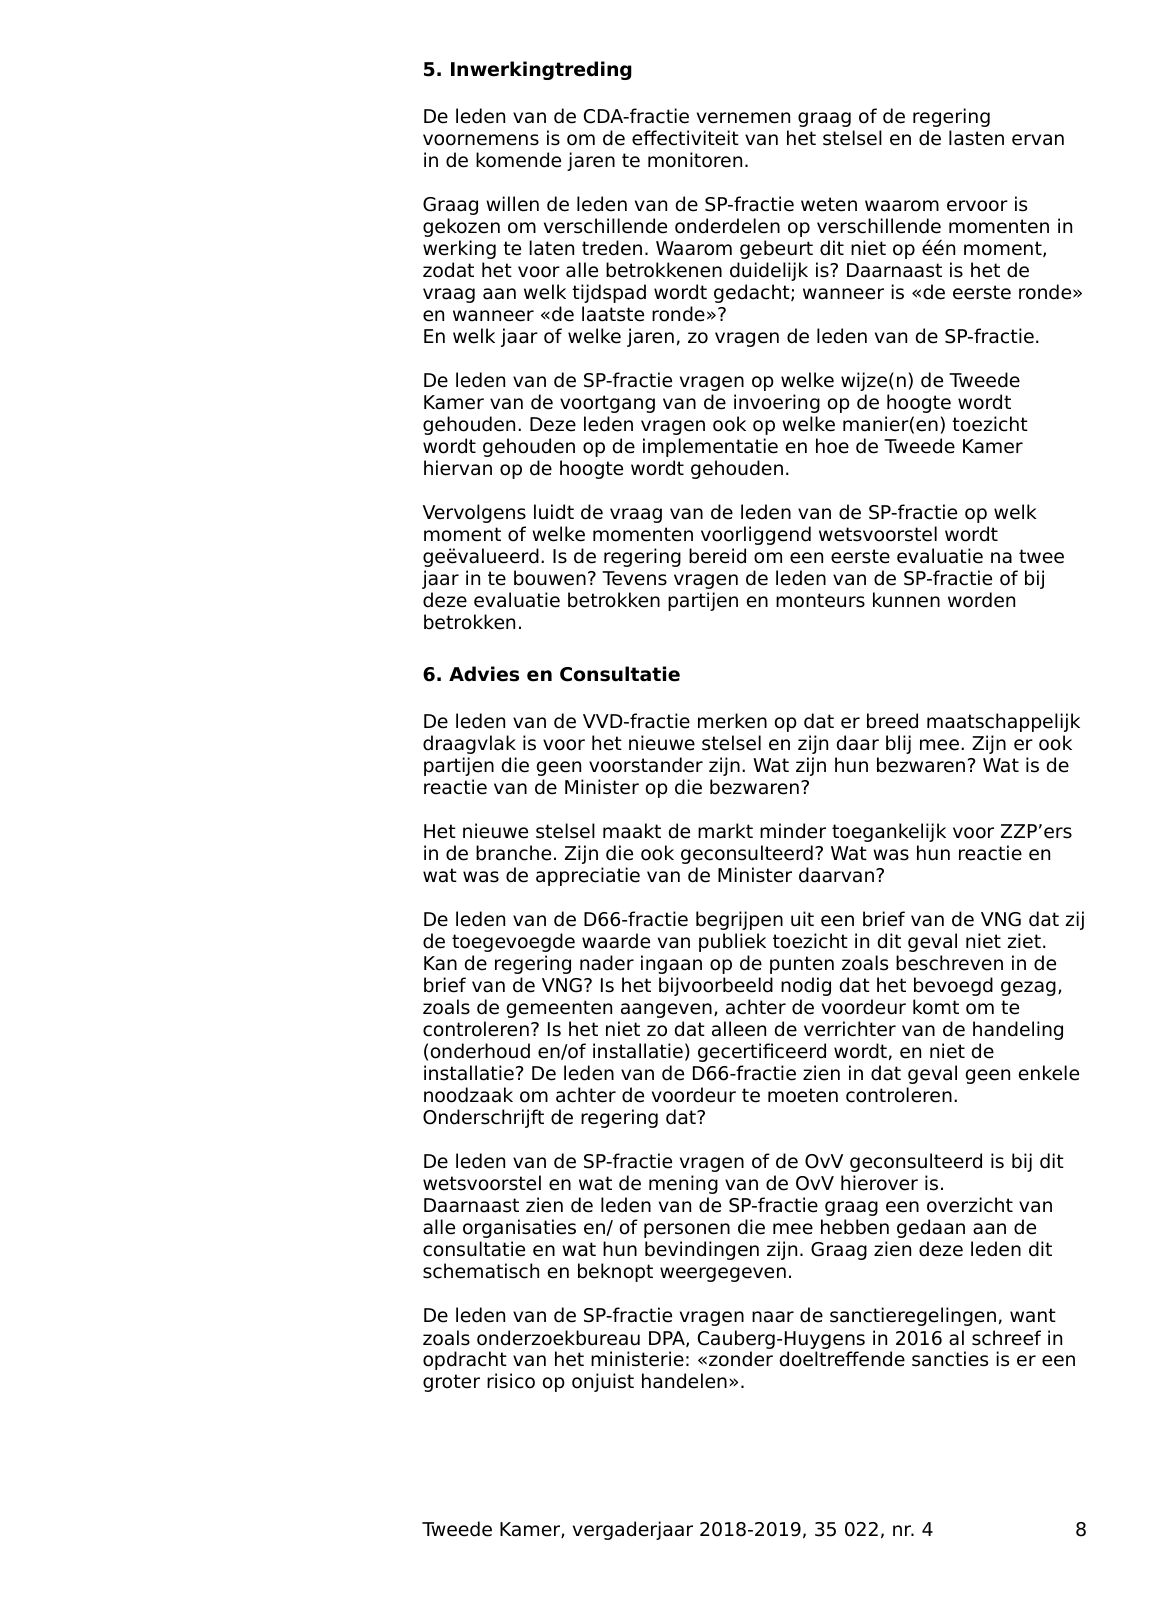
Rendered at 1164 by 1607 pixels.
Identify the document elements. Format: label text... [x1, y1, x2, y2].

text Het nieuwe stelsel maakt de markt minder toegankelijk voor ZZP’ers in de branche. Zijn die ook geconsulteerd? Wat was hun reactie en wat was de appreciatie van de Minister daarvan? [422, 821, 1087, 887]
text De leden van de VVD-fractie merken op dat er breed maatschappelijk draagvlak is voor het nieuwe stelsel en zijn daar blij mee. Zijn er ook partijen die geen voorstander zijn. Wat zijn hun bezwaren? Wat is de reactie van de Minister op die bezwaren? [422, 711, 1087, 799]
text En welk jaar of welke jaren, zo vragen de leden van de SP-fractie. [422, 326, 1087, 348]
subtitle 6. Advies en Consultatie [422, 664, 1087, 686]
text Vervolgens luidt de vraag van de leden van de SP-fractie op welk moment of welke momenten voorliggend wetsvoorstel wordt geëvalueerd. Is de regering bereid om een eerste evaluatie na twee jaar in te bouwen? Tevens vragen de leden van de SP-fractie of bij deze evaluatie betrokken partijen en monteurs kunnen worden betrokken. [422, 502, 1087, 634]
text De leden van de CDA-fractie vernemen graag of de regering voornemens is om de effectiviteit van het stelsel en de lasten ervan in de komende jaren te monitoren. [422, 106, 1087, 172]
text De leden van de D66-fractie begrijpen uit een brief van de VNG dat zij de toegevoegde waarde van publiek toezicht in dit geval niet ziet. Kan de regering nader ingaan op de punten zoals beschreven in de brief van de VNG? Is het bijvoorbeeld nodig dat het bevoegd gezag, zoals de gemeenten aangeven, achter de voordeur komt om te controleren? Is het niet zo dat alleen de verrichter van de handeling (onderhoud en/of installatie) gecertificeerd wordt, en niet de installatie? De leden van de D66-fractie zien in dat geval geen enkele noodzaak om achter de voordeur te moeten controleren. Onderschrijft de regering dat? [422, 909, 1087, 1129]
text Daarnaast zien de leden van de SP-fractie graag een overzicht van alle organisaties en/ of personen die mee hebben gedaan aan de consultatie en wat hun bevindingen zijn. Graag zien deze leden dit schematisch en beknopt weergegeven. [422, 1195, 1087, 1283]
text De leden van de SP-fractie vragen naar de sanctieregelingen, want zoals onderzoekbureau DPA, Cauberg-Huygens in 2016 al schreef in opdracht van het ministerie: «zonder doeltreffende sancties is er een groter risico op onjuist handelen». [422, 1305, 1087, 1393]
text Graag willen de leden van de SP-fractie weten waarom ervoor is gekozen om verschillende onderdelen op verschillende momenten in werking te laten treden. Waarom gebeurt dit niet op één moment, zodat het voor alle betrokkenen duidelijk is? Daarnaast is het de vraag aan welk tijdspad wordt gedacht; wanneer is «de eerste ronde» en wanneer «de laatste ronde»? [422, 194, 1087, 326]
text De leden van de SP-fractie vragen of de OvV geconsulteerd is bij dit wetsvoorstel en wat de mening van de OvV hierover is. [422, 1151, 1087, 1195]
text De leden van de SP-fractie vragen op welke wijze(n) de Tweede Kamer van de voortgang van de invoering op de hoogte wordt gehouden. Deze leden vragen ook op welke manier(en) toezicht wordt gehouden op de implementatie en hoe de Tweede Kamer hiervan op de hoogte wordt gehouden. [422, 370, 1087, 480]
subtitle 5. Inwerkingtreding [422, 59, 1087, 81]
